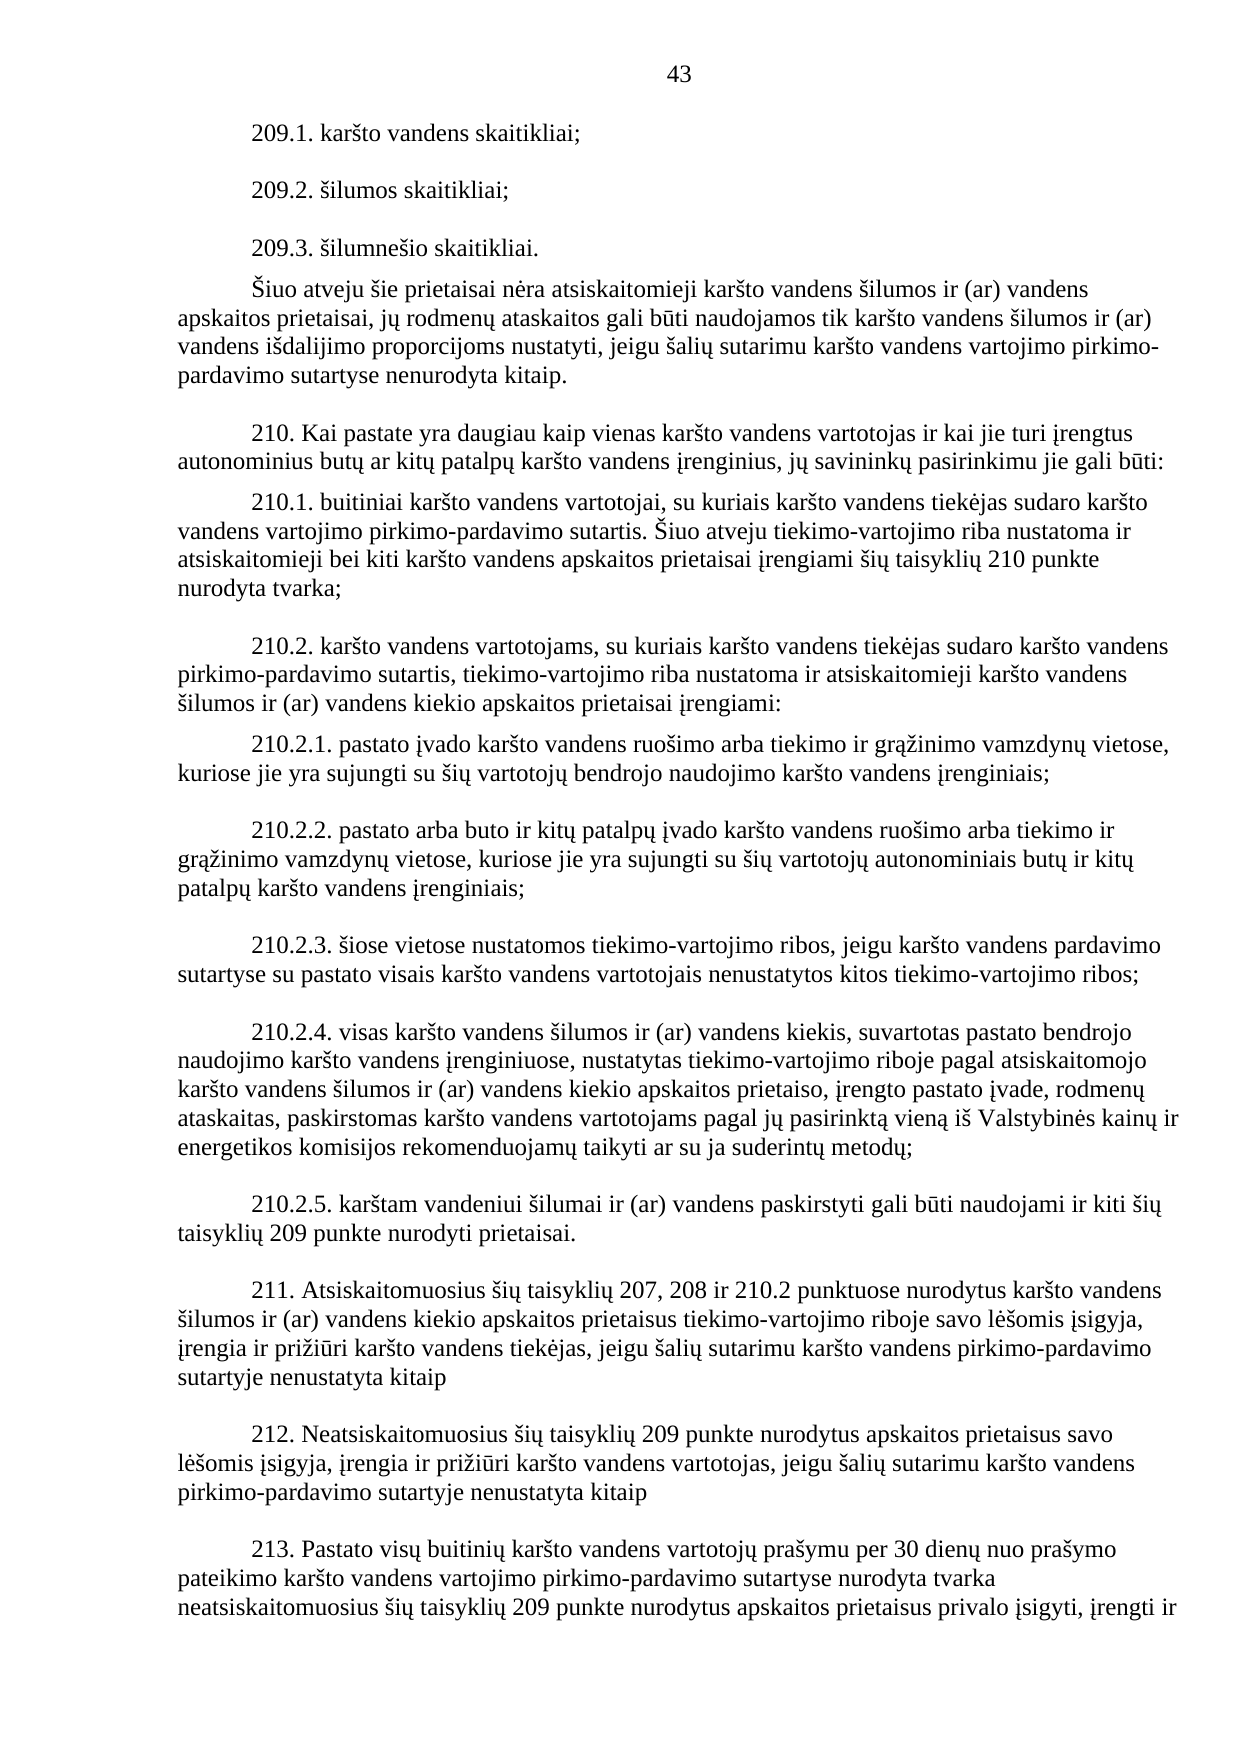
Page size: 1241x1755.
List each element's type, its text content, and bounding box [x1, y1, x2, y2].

text 209.2. šilumos skaitikliai; [177, 176, 1181, 204]
text 209.1. karšto vandens skaitikliai; [177, 118, 1181, 147]
text 210.2. karšto vandens vartotojams, su kuriais karšto vandens tiekėjas sudaro karšto vandens pirkimo-pardavimo sutartis, tiekimo-vartojimo riba nustatoma ir atsiskaitomieji karšto vandens šilumos ir (ar) vandens kiekio apskaitos prietaisai įrengiami: [177, 631, 1181, 717]
text 213. Pastato visų buitinių karšto vandens vartotojų prašymu per 30 dienų nuo prašymo pateikimo karšto vandens vartojimo pirkimo-pardavimo sutartyse nurodyta tvarka neatsiskaitomuosius šių taisyklių 209 punkte nurodytus apskaitos prietaisus privalo įsigyti, įrengti ir [177, 1534, 1181, 1620]
text 211. Atsiskaitomuosius šių taisyklių 207, 208 ir 210.2 punktuose nurodytus karšto vandens šilumos ir (ar) vandens kiekio apskaitos prietaisus tiekimo-vartojimo riboje savo lėšomis įsigyja, įrengia ir prižiūri karšto vandens tiekėjas, jeigu šalių sutarimu karšto vandens pirkimo-pardavimo sutartyje nenustatyta kitaip [177, 1275, 1181, 1390]
text Šiuo atveju šie prietaisai nėra atsiskaitomieji karšto vandens šilumos ir (ar) vandens apskaitos prietaisai, jų rodmenų ataskaitos gali būti naudojamos tik karšto vandens šilumos ir (ar) vandens išdalijimo proporcijoms nustatyti, jeigu šalių sutarimu karšto vandens vartojimo pirkimo-pardavimo sutartyse nenurodyta kitaip. [177, 274, 1181, 389]
text 210. Kai pastate yra daugiau kaip vienas karšto vandens vartotojas ir kai jie turi įrengtus autonominius butų ar kitų patalpų karšto vandens įrenginius, jų savininkų pasirinkimu jie gali būti: [177, 418, 1181, 475]
text 210.2.2. pastato arba buto ir kitų patalpų įvado karšto vandens ruošimo arba tiekimo ir grąžinimo vamzdynų vietose, kuriose jie yra sujungti su šių vartotojų autonominiais butų ir kitų patalpų karšto vandens įrenginiais; [177, 815, 1181, 902]
text 210.2.5. karštam vandeniui šilumai ir (ar) vandens paskirstyti gali būti naudojami ir kiti šių taisyklių 209 punkte nurodyti prietaisai. [177, 1189, 1181, 1247]
text 212. Neatsiskaitomuosius šių taisyklių 209 punkte nurodytus apskaitos prietaisus savo lėšomis įsigyja, įrengia ir prižiūri karšto vandens vartotojas, jeigu šalių sutarimu karšto vandens pirkimo-pardavimo sutartyje nenustatyta kitaip [177, 1419, 1181, 1505]
text 210.2.4. visas karšto vandens šilumos ir (ar) vandens kiekis, suvartotas pastato bendrojo naudojimo karšto vandens įrenginiuose, nustatytas tiekimo-vartojimo riboje pagal atsiskaitomojo karšto vandens šilumos ir (ar) vandens kiekio apskaitos prietaiso, įrengto pastato įvade, rodmenų ataskaitas, paskirstomas karšto vandens vartotojams pagal jų pasirinktą vieną iš Valstybinės kainų ir energetikos komisijos rekomenduojamų taikyti ar su ja suderintų metodų; [177, 1017, 1181, 1160]
text 210.1. buitiniai karšto vandens vartotojai, su kuriais karšto vandens tiekėjas sudaro karšto vandens vartojimo pirkimo-pardavimo sutartis. Šiuo atveju tiekimo-vartojimo riba nustatoma ir atsiskaitomieji bei kiti karšto vandens apskaitos prietaisai įrengiami šių taisyklių 210 punkte nurodyta tvarka; [177, 487, 1181, 602]
text 209.3. šilumnešio skaitikliai. [177, 233, 1181, 262]
text 210.2.1. pastato įvado karšto vandens ruošimo arba tiekimo ir grąžinimo vamzdynų vietose, kuriose jie yra sujungti su šių vartotojų bendrojo naudojimo karšto vandens įrenginiais; [177, 729, 1181, 787]
text 210.2.3. šiose vietose nustatomos tiekimo-vartojimo ribos, jeigu karšto vandens pardavimo sutartyse su pastato visais karšto vandens vartotojais nenustatytos kitos tiekimo-vartojimo ribos; [177, 930, 1181, 988]
